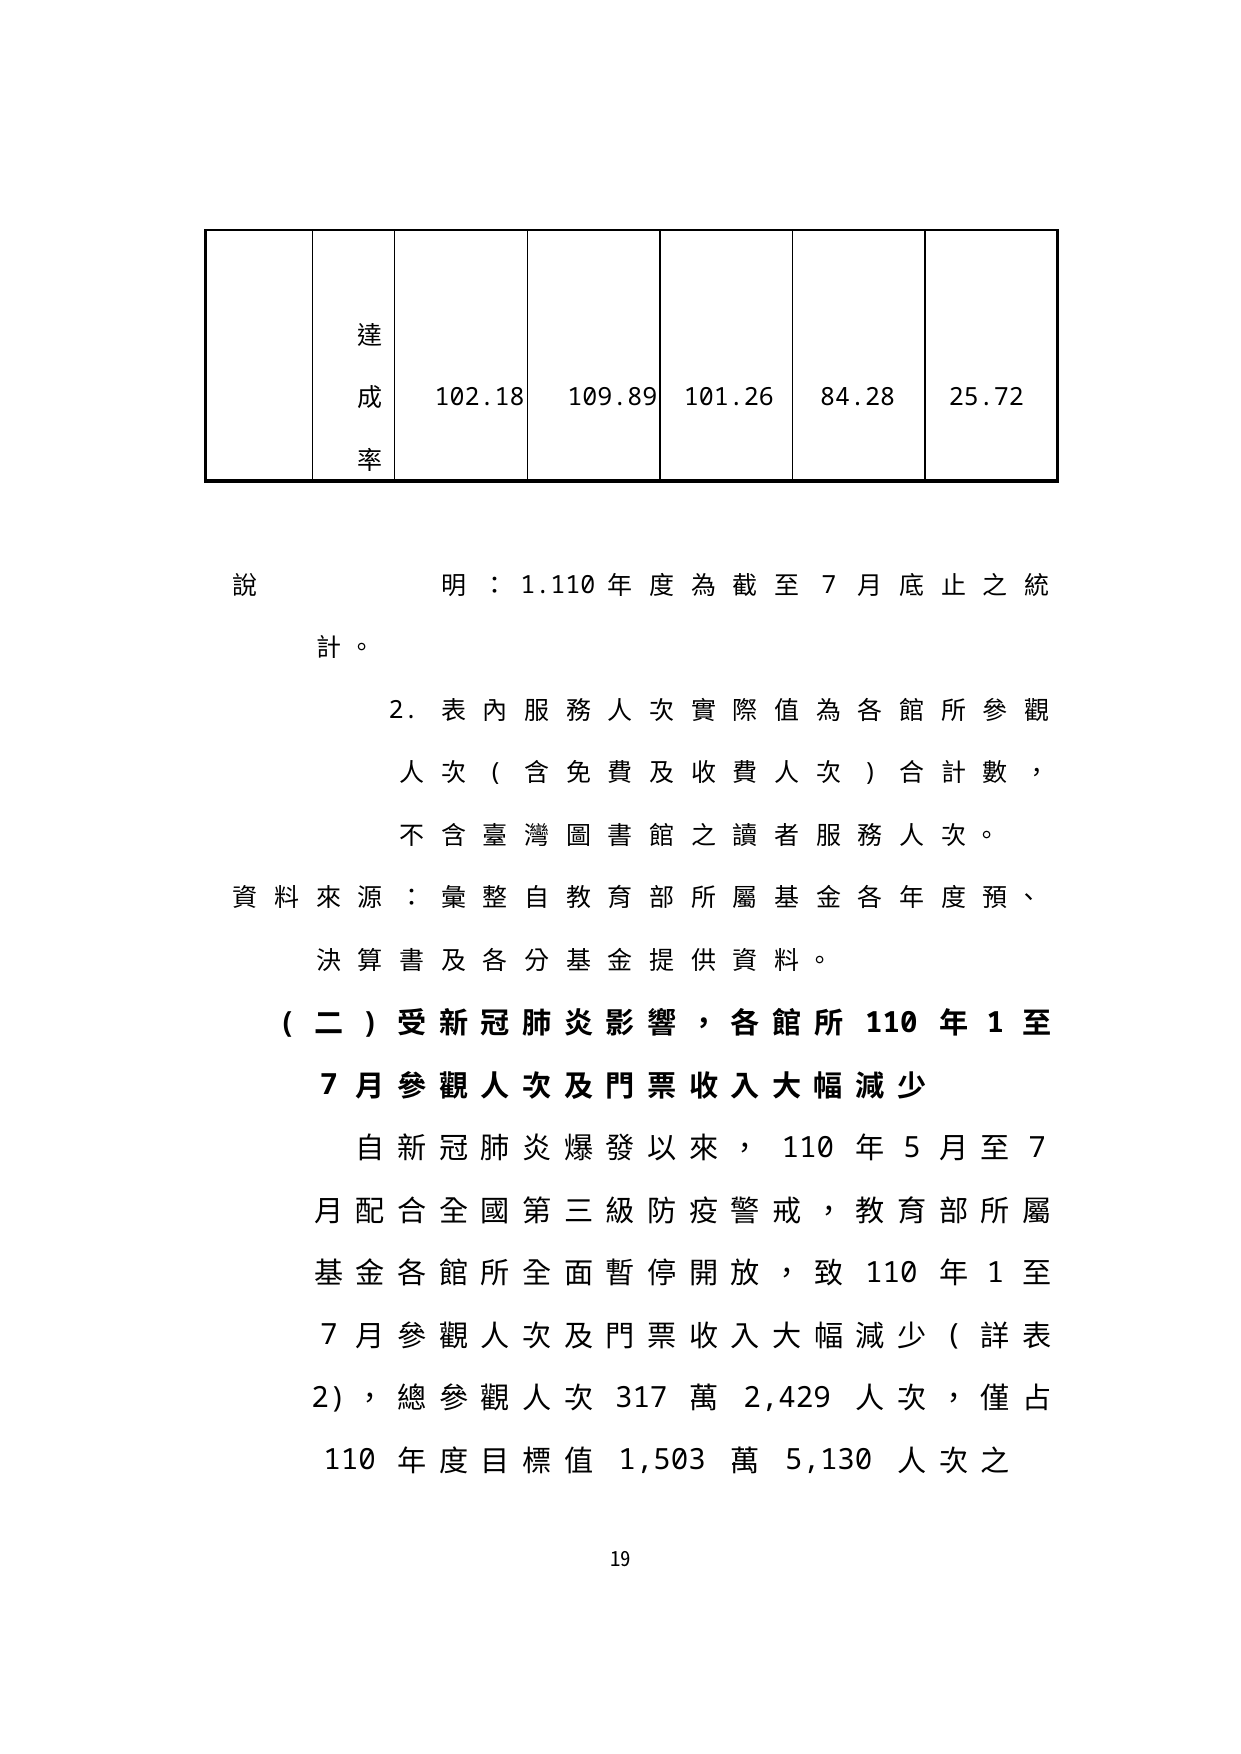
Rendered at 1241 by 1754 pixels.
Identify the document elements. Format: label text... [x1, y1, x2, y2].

table_cell 101.26 [661, 231, 792, 479]
text 自新冠肺炎爆發以來，110年5月至7月配合全國第三級防疫警戒，教育部所屬基金各館所全面暫停開放，致110年1至7月參觀人次及門票收入大幅減少(詳表2)，總參觀人次317萬2,429人次，僅占110年度目標值1,503萬5,130人次之 [271, 1104, 1058, 1479]
text 說 明：1.110年度為截至7月底止之統計。 [212, 542, 1058, 667]
text 資料來源：彙整自教育部所屬基金各年度預、決算書及各分基金提供資料。 [212, 854, 1058, 979]
table_cell 102.18 [395, 231, 527, 479]
table_cell 109.89 [528, 231, 659, 479]
table_cell 25.72 [926, 231, 1056, 479]
table_cell [207, 231, 312, 479]
table_cell 達成率 [313, 231, 394, 479]
text (二)受新冠肺炎影響，各館所110年1至7月參觀人次及門票收入大幅減少 [242, 979, 1058, 1104]
text 2.表內服務人次實際值為各館所參觀人次(含免費及收費人次)合計數，不含臺灣圖書館之讀者服務人次。 [212, 667, 1058, 854]
table_cell 84.28 [793, 231, 924, 479]
